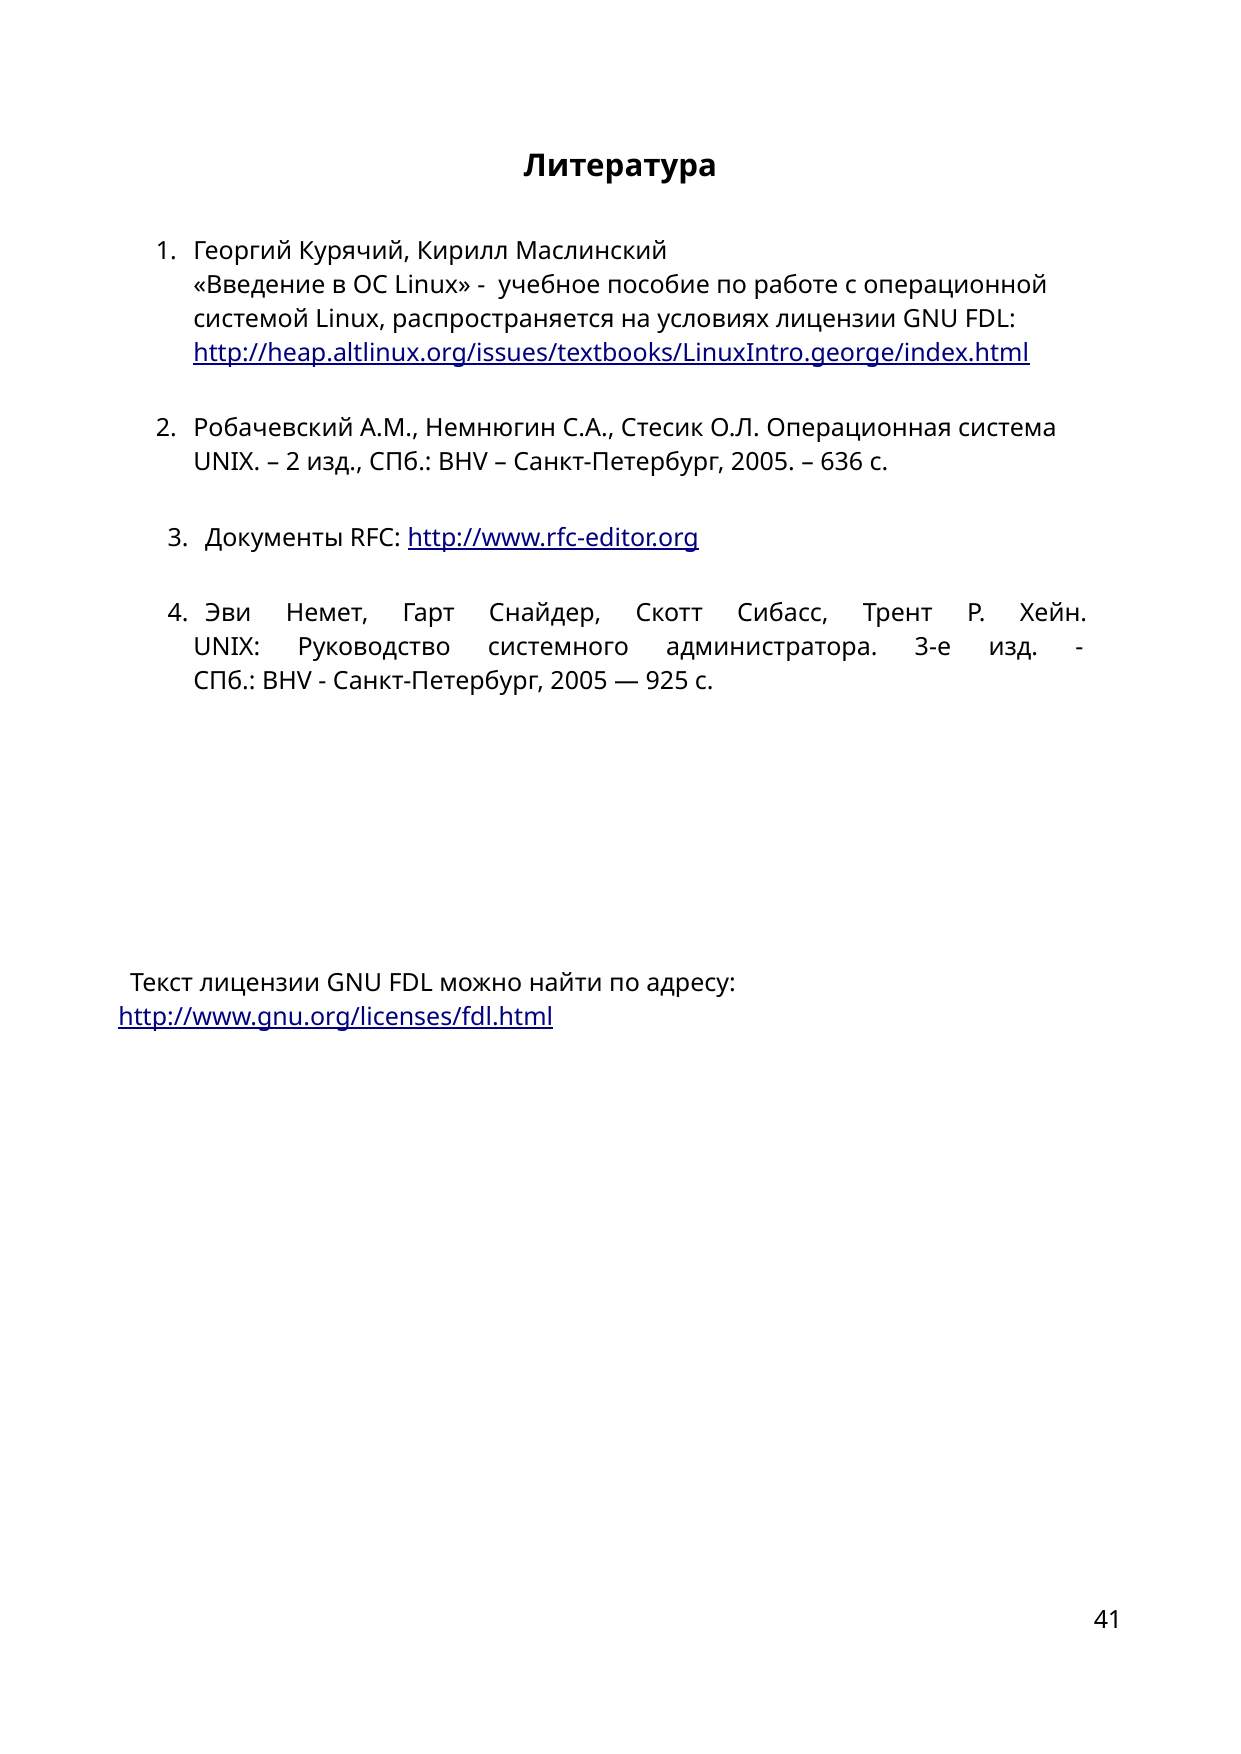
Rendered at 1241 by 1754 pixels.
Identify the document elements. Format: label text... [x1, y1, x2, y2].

list Документы RFC: http://www.rfc-editor.org [156, 519, 1122, 553]
list Георгий Курячий, Кирилл Маслинский «Введение в ОС Linux» - учебное пособие по работе с операционной системой Linux, распространяется на условиях лицензии GNU FDL: http://heap.altlinux.org/issues/textbooks/LinuxIntro.george/index.html [156, 232, 1122, 368]
text Текст лицензии GNU FDL можно найти по адресу: http://www.gnu.org/licenses/fdl.html [118, 964, 1122, 1033]
list Эви Немет, Гарт Снайдер, Скотт Сибасс, Трент Р. Хейн. UNIX: Руководство системного администратора. 3-е изд. - СПб.: BHV - Санкт-Петербург, 2005 — 925 c. [156, 595, 1122, 697]
list Робачевский А.М., Немнюгин С.А., Стесик О.Л. Операционная система UNIX. – 2 изд., СПб.: BHV – Санкт-Петербург, 2005. – 636 с. [156, 410, 1122, 478]
subtitle Литература [118, 143, 1122, 186]
